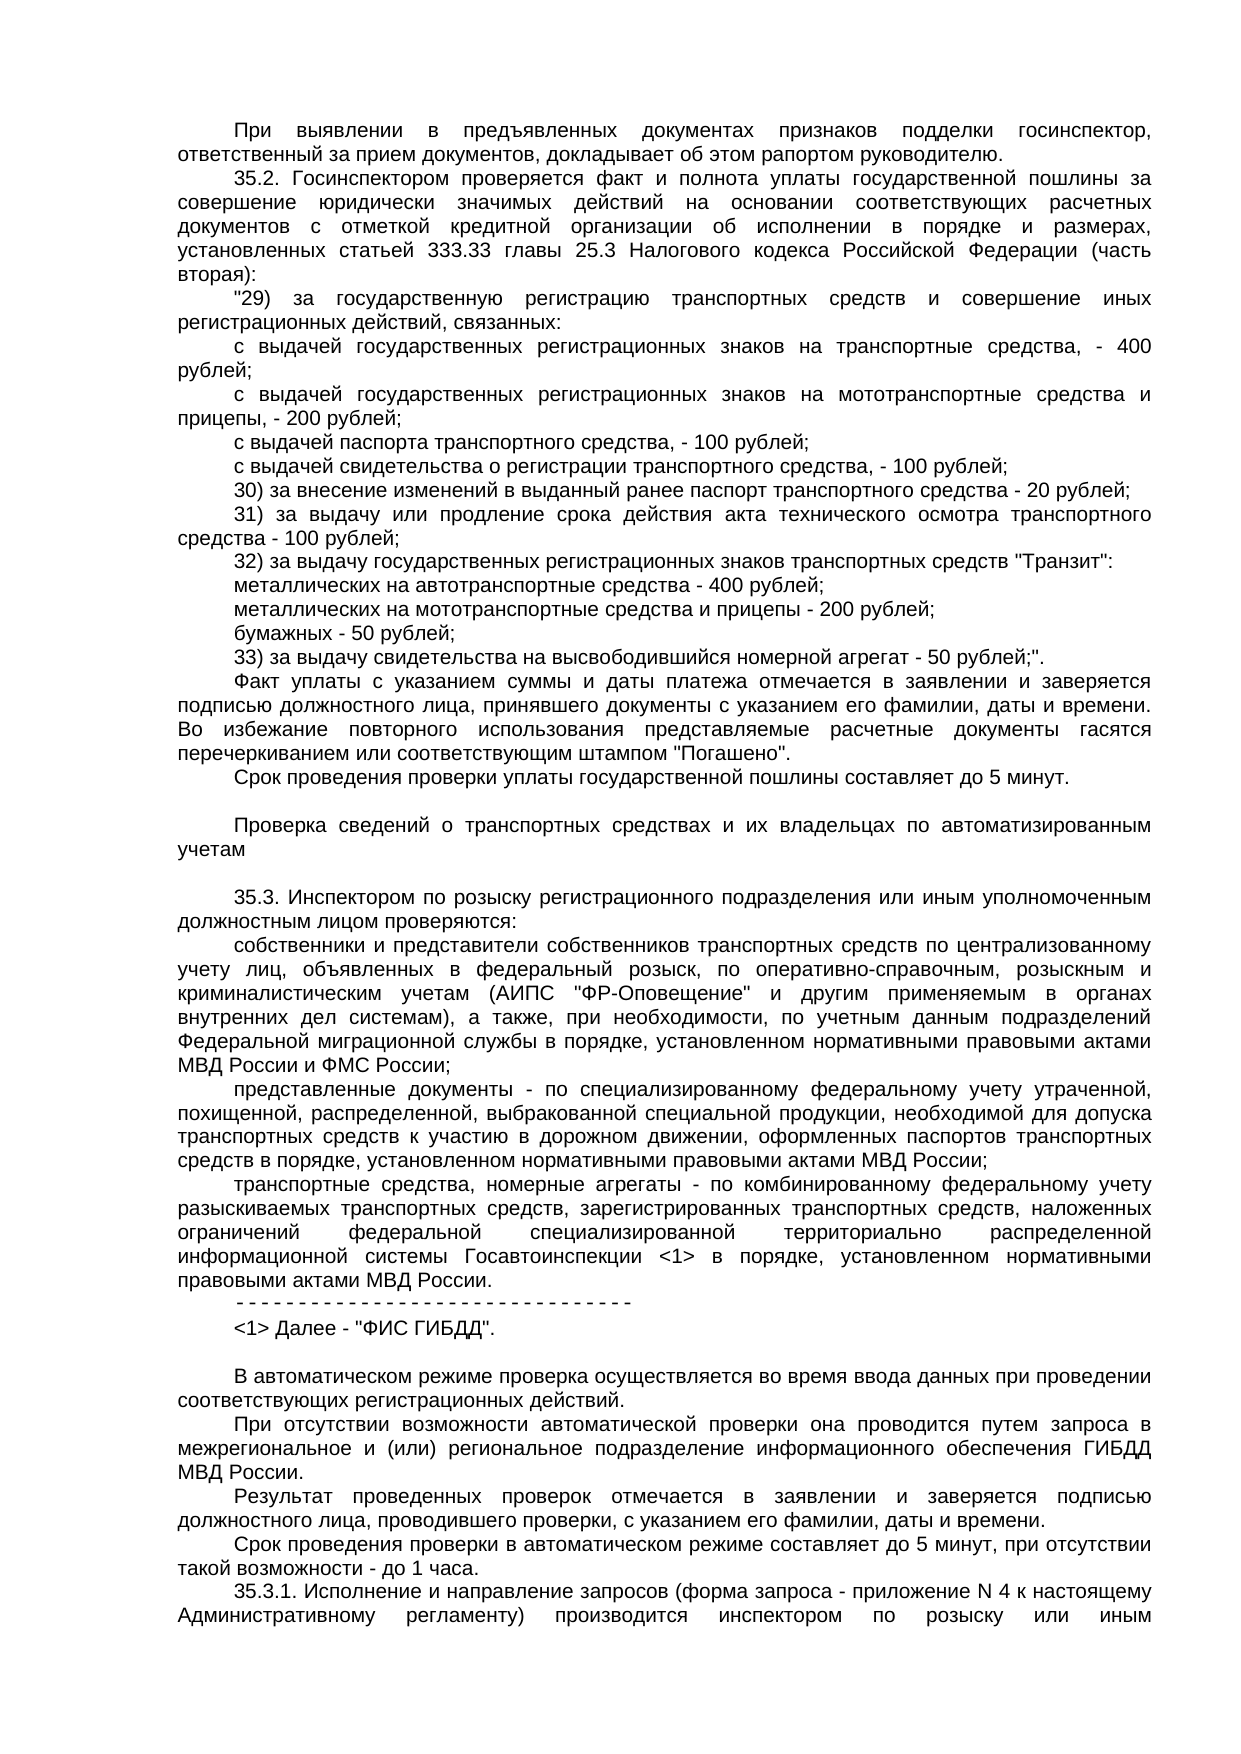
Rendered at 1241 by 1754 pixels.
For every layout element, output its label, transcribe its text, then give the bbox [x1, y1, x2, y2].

text 35.3.1. Исполнение и направление запросов (форма запроса - приложение N 4 к настоящему Административному регламенту) производится инспектором по розыску или иным [177, 1579, 1152, 1627]
text с выдачей государственных регистрационных знаков на транспортные средства, - 400 рублей; [177, 334, 1152, 382]
text Срок проведения проверки в автоматическом режиме составляет до 5 минут, при отсутствии такой возможности - до 1 часа. [177, 1531, 1152, 1579]
text представленные документы - по специализированному федеральному учету утраченной, похищенной, распределенной, выбракованной специальной продукции, необходимой для допуска транспортных средств к участию в дорожном движении, оформленных паспортов транспортных средств в порядке, установленном нормативными правовыми актами МВД России; [177, 1076, 1152, 1172]
text металлических на мототранспортные средства и прицепы - 200 рублей; [177, 597, 1152, 621]
text При отсутствии возможности автоматической проверки она проводится путем запроса в межрегиональное и (или) региональное подразделение информационного обеспечения ГИБДД МВД России. [177, 1412, 1152, 1483]
text с выдачей свидетельства о регистрации транспортного средства, - 100 рублей; [177, 453, 1152, 477]
text 33) за выдачу свидетельства на высвободившийся номерной агрегат - 50 рублей;". [177, 645, 1152, 669]
text 30) за внесение изменений в выданный ранее паспорт транспортного средства - 20 рублей; [177, 477, 1152, 501]
text 31) за выдачу или продление срока действия акта технического осмотра транспортного средства - 100 рублей; [177, 501, 1152, 549]
text 35.3. Инспектором по розыску регистрационного подразделения или иным уполномоченным должностным лицом проверяются: [177, 885, 1152, 933]
text -------------------------------- [177, 1292, 1152, 1316]
text <1> Далее - "ФИС ГИБДД". [177, 1316, 1152, 1340]
text 35.2. Госинспектором проверяется факт и полнота уплаты государственной пошлины за совершение юридически значимых действий на основании соответствующих расчетных документов с отметкой кредитной организации об исполнении в порядке и размерах, установленных статьей 333.33 главы 25.3 Налогового кодекса Российской Федерации (часть вторая): [177, 166, 1152, 286]
text Результат проведенных проверок отмечается в заявлении и заверяется подписью должностного лица, проводившего проверки, с указанием его фамилии, даты и времени. [177, 1483, 1152, 1531]
text В автоматическом режиме проверка осуществляется во время ввода данных при проведении соответствующих регистрационных действий. [177, 1364, 1152, 1412]
text с выдачей паспорта транспортного средства, - 100 рублей; [177, 429, 1152, 453]
text собственники и представители собственников транспортных средств по централизованному учету лиц, объявленных в федеральный розыск, по оперативно-справочным, розыскным и криминалистическим учетам (АИПС "ФР-Оповещение" и другим применяемым в органах внутренних дел системам), а также, при необходимости, по учетным данным подразделений Федеральной миграционной службы в порядке, установленном нормативными правовыми актами МВД России и ФМС России; [177, 933, 1152, 1076]
text Факт уплаты с указанием суммы и даты платежа отмечается в заявлении и заверяется подписью должностного лица, принявшего документы с указанием его фамилии, даты и времени. Во избежание повторного использования представляемые расчетные документы гасятся перечеркиванием или соответствующим штампом "Погашено". [177, 669, 1152, 765]
text бумажных - 50 рублей; [177, 621, 1152, 645]
text 32) за выдачу государственных регистрационных знаков транспортных средств "Транзит": [177, 549, 1152, 573]
text Проверка сведений о транспортных средствах и их владельцах по автоматизированным учетам [177, 813, 1152, 861]
text При выявлении в предъявленных документах признаков подделки госинспектор, ответственный за прием документов, докладывает об этом рапортом руководителю. [177, 118, 1152, 166]
text с выдачей государственных регистрационных знаков на мототранспортные средства и прицепы, - 200 рублей; [177, 382, 1152, 429]
text Срок проведения проверки уплаты государственной пошлины составляет до 5 минут. [177, 765, 1152, 789]
text "29) за государственную регистрацию транспортных средств и совершение иных регистрационных действий, связанных: [177, 286, 1152, 334]
text транспортные средства, номерные агрегаты - по комбинированному федеральному учету разыскиваемых транспортных средств, зарегистрированных транспортных средств, наложенных ограничений федеральной специализированной территориально распределенной информационной системы Госавтоинспекции <1> в порядке, установленном нормативными правовыми актами МВД России. [177, 1172, 1152, 1292]
text металлических на автотранспортные средства - 400 рублей; [177, 573, 1152, 597]
